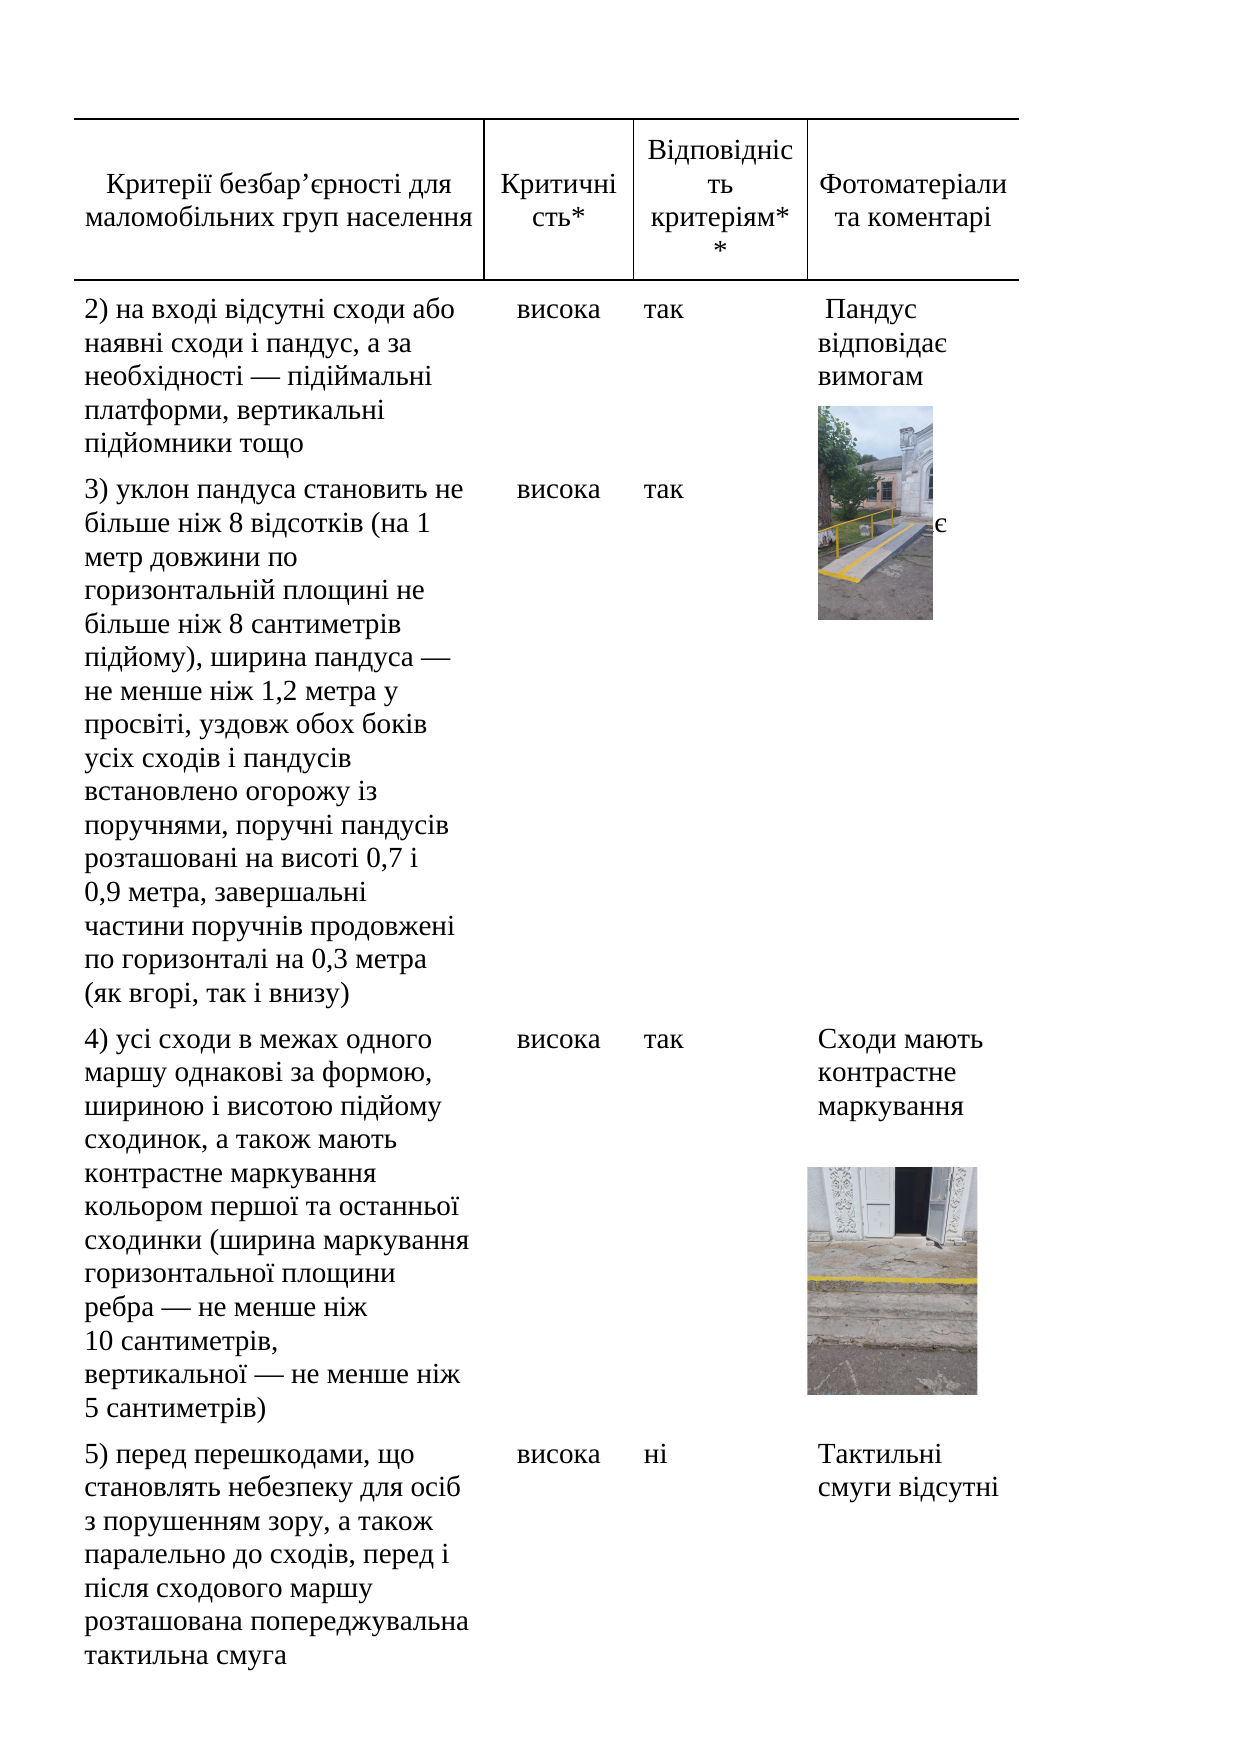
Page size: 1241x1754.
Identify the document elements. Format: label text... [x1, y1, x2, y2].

table_header Критичність* [485, 120, 633, 279]
table_cell 4) усі сходи в межах одного маршу однакові за формою, шириною і висотою підйому сходинок, а також мають контрастне маркування кольором першої та останньої сходинки (ширина маркування горизонтальної площини ребра — не менше ніж 10 сантиметрів, вертикальної — не менше ніж 5 сантиметрів) [74, 1008, 484, 1423]
table_cell так [633, 1008, 807, 1423]
table_cell висока [484, 459, 633, 1008]
table_cell Сходи мають контрастне маркування [807, 1008, 1019, 1423]
table_cell висока [484, 281, 633, 459]
table_header Фотоматеріали та коментарі [808, 120, 1019, 279]
table_header Критерії безбар’єрності для маломобільних груп населення [74, 120, 483, 279]
table_cell 3) уклон пандуса становить не більше ніж 8 відсотків (на 1 метр довжини по горизонтальній площині не більше ніж 8 сантиметрів підйому), ширина пандуса — не менше ніж 1,2 метра у просвіті, уздовж обох боків усіх сходів і пандусів встановлено огорожу із поручнями, поручні пандусів розташовані на висоті 0,7 і 0,9 метра, завершальні частини поручнів продовжені по горизонталі на 0,3 метра (як вгорі, так і внизу) [74, 459, 484, 1008]
table_cell 5) перед перешкодами, що становлять небезпеку для осіб з порушенням зору, а також паралельно до сходів, перед і після сходового маршу розташована попереджувальна тактильна смуга [74, 1423, 484, 1671]
table_cell ні [633, 1423, 807, 1671]
table_cell так [633, 459, 807, 1008]
table_header Відповідність критеріям** [634, 120, 807, 279]
table_cell висока [484, 1423, 633, 1671]
table_cell Пандус відповідає вимогам [807, 459, 1019, 1008]
table_cell висока [484, 1008, 633, 1423]
table_cell Пандус відповідає вимогам [807, 281, 1019, 459]
table_cell так [633, 281, 807, 459]
table_cell 2) на вході відсутні сходи або наявні сходи і пандус, а за необхідності — підіймальні платформи, вертикальні підйомники тощо [74, 281, 484, 459]
table_cell Тактильні смуги відсутні [807, 1423, 1019, 1671]
